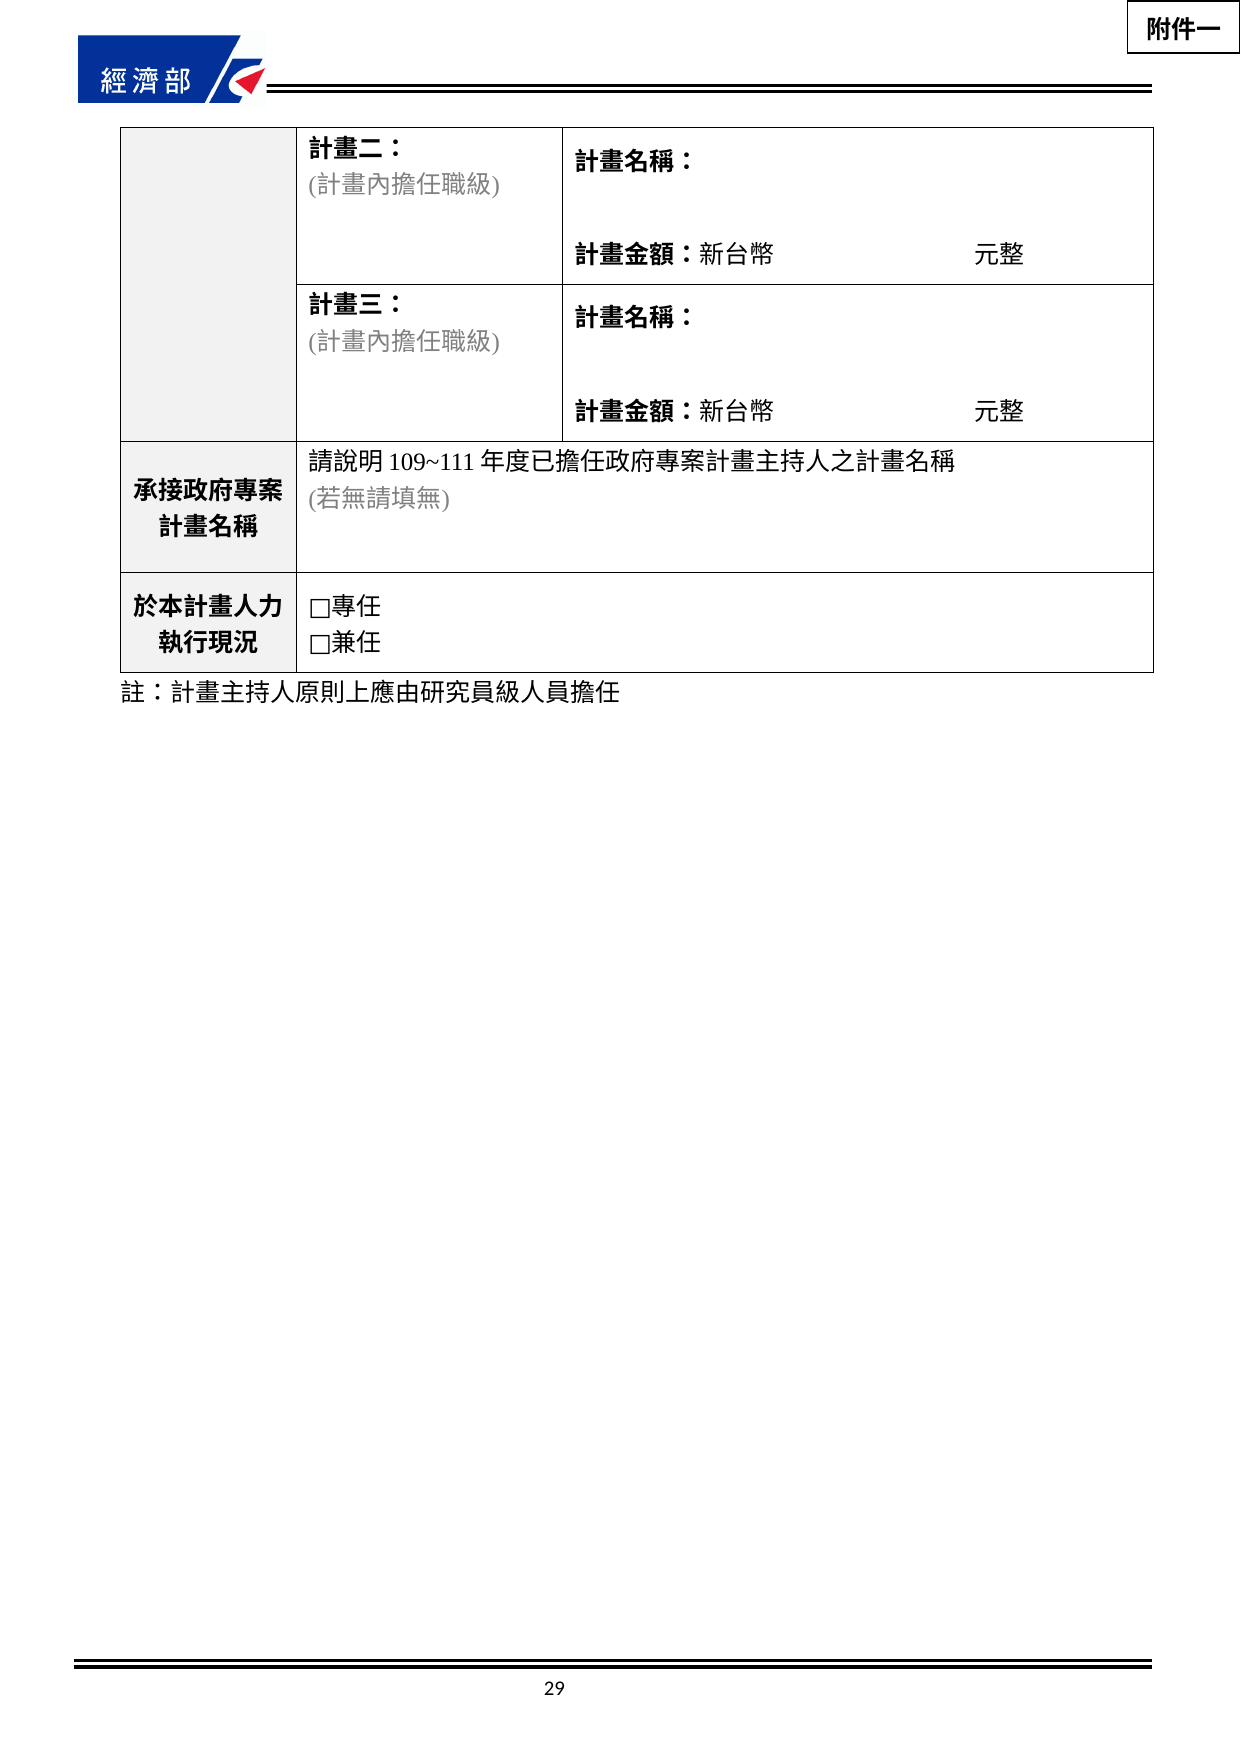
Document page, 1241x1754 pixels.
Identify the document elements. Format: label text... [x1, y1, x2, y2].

text 註：計畫主持人原則上應由研究員級人員擔任 [120, 673, 1120, 709]
table_cell 計畫三： (計畫內擔任職級) [297, 285, 562, 441]
table_cell 計畫二： (計畫內擔任職級) [297, 128, 562, 284]
table_cell 計畫名稱： 計畫金額：新台幣 元整 [563, 285, 1153, 441]
table_cell 請說明109~111年度已擔任政府專案計畫主持人之計畫名稱 (若無請填無) [297, 442, 1153, 572]
table_cell □專任 □兼任 [297, 573, 1153, 672]
table_cell 計畫名稱： 計畫金額：新台幣 元整 [563, 128, 1153, 284]
table_cell [121, 128, 296, 441]
table_cell 於本計畫人力執行現況 [121, 573, 296, 672]
table_cell 承接政府專案計畫名稱 [121, 442, 296, 572]
